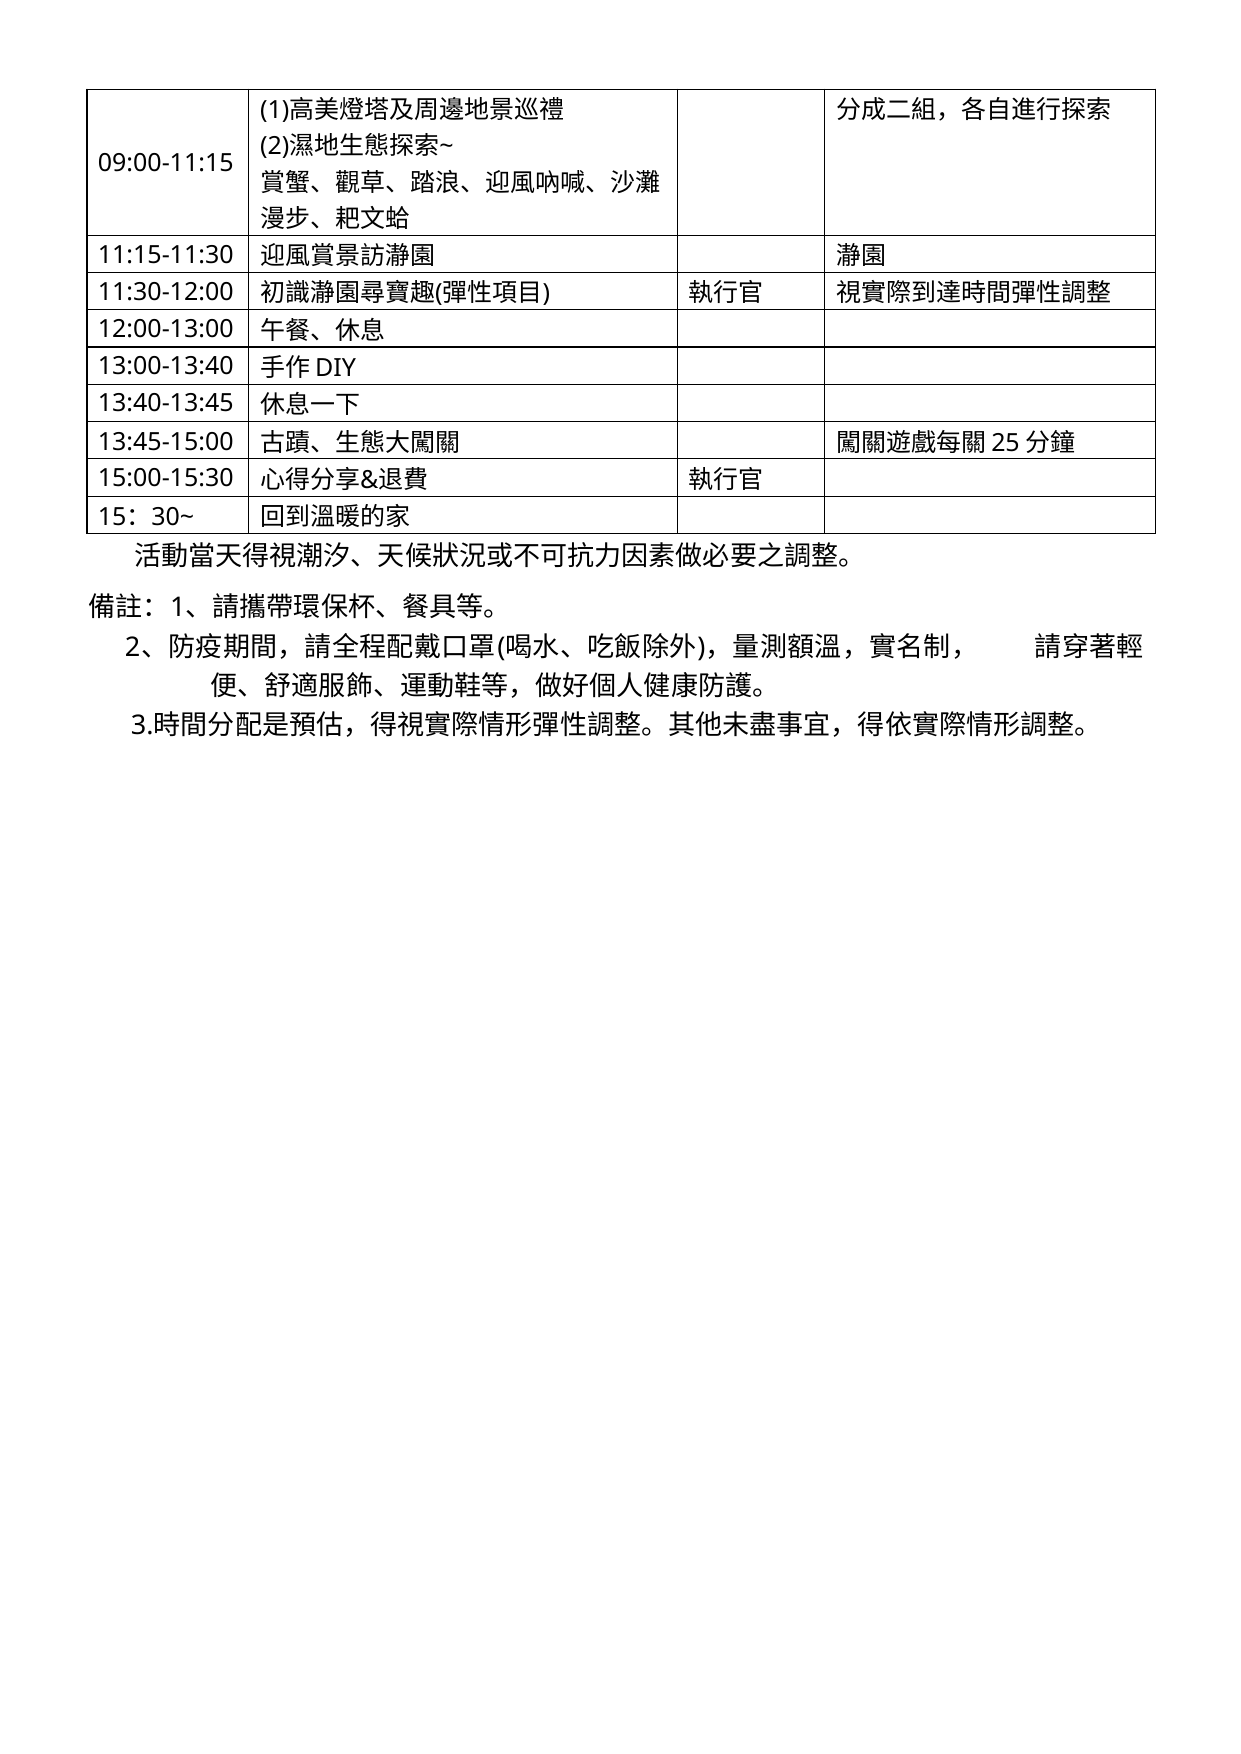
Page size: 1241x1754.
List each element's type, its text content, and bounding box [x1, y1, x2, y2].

table_cell [678, 348, 824, 384]
table_cell [825, 385, 1155, 421]
table_cell 11:30-12:00 [88, 273, 248, 309]
table_cell 15:00-15:30 [88, 459, 248, 496]
table_cell 初識瀞園尋寶趣(彈性項目) [249, 273, 677, 309]
text 活動當天得視潮汐、天候狀況或不可抗力因素做必要之調整。 [88, 534, 1146, 573]
table_cell 休息一下 [249, 385, 677, 421]
table_cell 回到溫暖的家 [249, 497, 677, 533]
text 3.時間分配是預估，得視實際情形彈性調整。其他未盡事宜，得依實際情形調整。 [88, 703, 1146, 743]
table_cell 12:00-13:00 [88, 310, 248, 346]
table_cell (1)高美燈塔及周邊地景巡禮 (2)濕地生態探索~ 賞蟹、觀草、踏浪、迎風吶喊、沙灘漫步、耙文蛤 [249, 90, 677, 234]
text 備註：1、請攜帶環保杯、餐具等。 [88, 585, 1146, 625]
table_cell 心得分享&退費 [249, 459, 677, 496]
table_cell 分成二組，各自進行探索 [825, 90, 1155, 234]
table_cell [825, 310, 1155, 346]
table_cell 視實際到達時間彈性調整 [825, 273, 1155, 309]
table_cell 手作DIY [249, 348, 677, 384]
table_cell 迎風賞景訪瀞園 [249, 236, 677, 272]
table_cell 執行官 [678, 273, 824, 309]
table_cell [678, 385, 824, 421]
table_cell [678, 236, 824, 272]
table_cell 13:45-15:00 [88, 422, 248, 458]
table_cell 午餐、休息 [249, 310, 677, 346]
table_cell [825, 459, 1155, 496]
table_cell 11:15-11:30 [88, 236, 248, 272]
table_cell 古蹟、生態大闖關 [249, 422, 677, 458]
table_cell [825, 497, 1155, 533]
text 2、防疫期間，請全程配戴口罩(喝水、吃飯除外)，量測額溫，實名制， 請穿著輕便、舒適服飾、運動鞋等，做好個人健康防護。 [88, 625, 1146, 703]
table_cell 09:00-11:15 [88, 90, 248, 234]
table_cell [678, 497, 824, 533]
table_cell 執行官 [678, 459, 824, 496]
table_cell 瀞園 [825, 236, 1155, 272]
table_cell [678, 90, 824, 234]
table_cell 闖關遊戲每關25分鐘 [825, 422, 1155, 458]
table_cell 13:00-13:40 [88, 348, 248, 384]
table_cell [678, 310, 824, 346]
table_cell [825, 348, 1155, 384]
table_cell 15：30~ [88, 497, 248, 533]
table_cell [678, 422, 824, 458]
table_cell 13:40-13:45 [88, 385, 248, 421]
